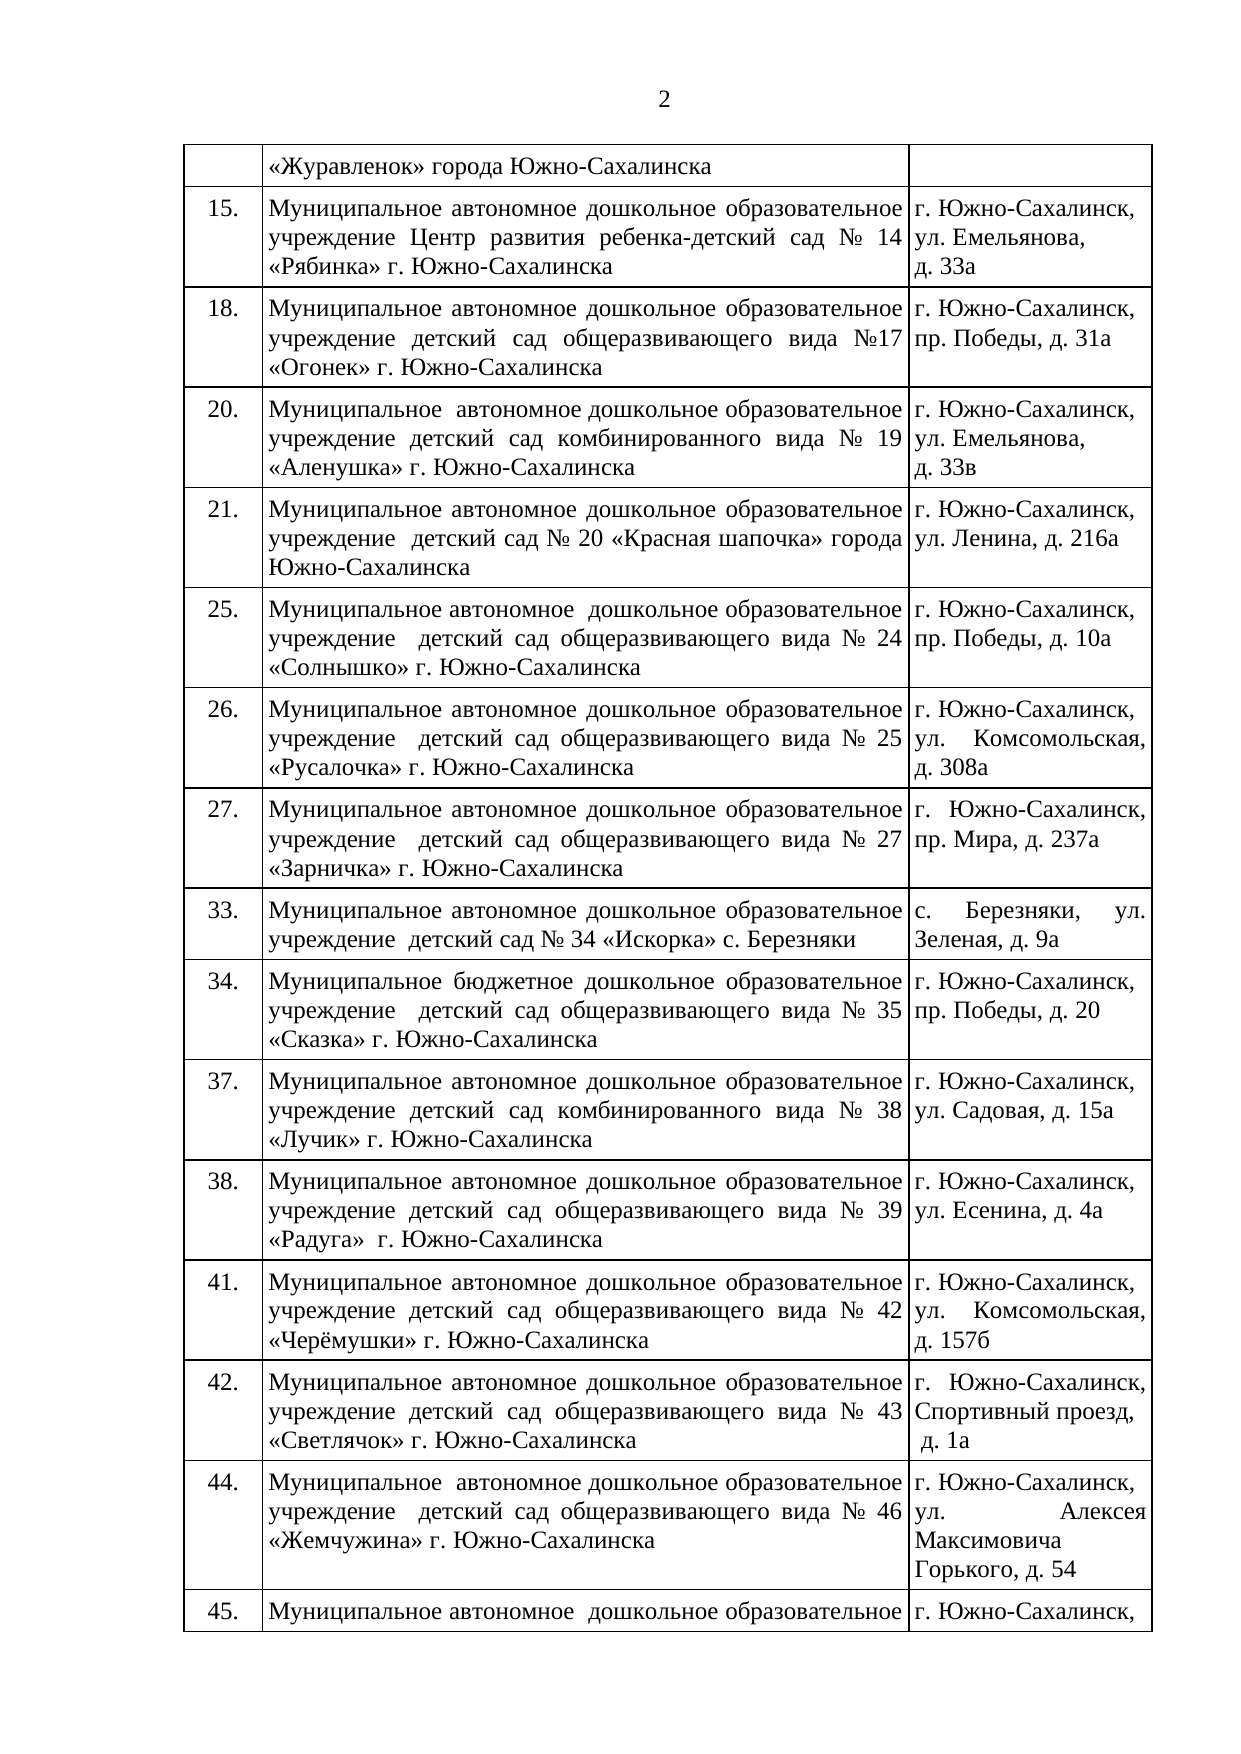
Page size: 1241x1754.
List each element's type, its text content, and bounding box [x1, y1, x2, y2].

table_cell Муниципальное автономное дошкольное образовательное учреждение детский сад комбинированного вида № 38 «Лучик» г. Южно-Сахалинска [263, 1060, 908, 1159]
table_cell 37. [185, 1060, 262, 1159]
table_cell 34. [185, 960, 262, 1059]
table_cell г. Южно-Сахалинск, ул. Емельянова, д. 33а [910, 187, 1151, 286]
table_cell 26. [185, 688, 262, 787]
table_cell с. Березняки, ул. Зеленая, д. 9а [910, 889, 1151, 958]
table_cell 21. [185, 488, 262, 587]
table_cell г. Южно-Сахалинск, пр. Победы, д. 31а [910, 288, 1151, 386]
table_cell 45. [185, 1590, 262, 1631]
table_cell г. Южно-Сахалинск, ул. Комсомольская, д. 308а [910, 688, 1151, 787]
table_cell г. Южно-Сахалинск, ул. Комсомольская, д. 157б [910, 1261, 1151, 1359]
table_cell г. Южно-Сахалинск, пр. Мира, д. 237а [910, 789, 1151, 887]
table_cell Муниципальное автономное дошкольное образовательное [263, 1590, 908, 1631]
table_cell г. Южно-Сахалинск, Спортивный проезд, д. 1а [910, 1361, 1151, 1459]
table_cell Муниципальное автономное дошкольное образовательное учреждение детский сад общеразвивающего вида № 39 «Радуга» г. Южно-Сахалинска [263, 1161, 908, 1259]
table_cell Муниципальное автономное дошкольное образовательное учреждение детский сад общеразвивающего вида № 27 «Зарничка» г. Южно-Сахалинска [263, 789, 908, 887]
table_cell Муниципальное автономное дошкольное образовательное учреждение детский сад № 20 «Красная шапочка» города Южно-Сахалинска [263, 488, 908, 587]
table_cell г. Южно-Сахалинск, ул. Есенина, д. 4а [910, 1161, 1151, 1259]
table_cell Муниципальное автономное дошкольное образовательное учреждение детский сад общеразвивающего вида № 42 «Черёмушки» г. Южно-Сахалинска [263, 1261, 908, 1359]
table_cell Муниципальное автономное дошкольное образовательное учреждение детский сад общеразвивающего вида № 25 «Русалочка» г. Южно-Сахалинска [263, 688, 908, 787]
table_cell [185, 145, 262, 186]
table_cell 42. [185, 1361, 262, 1459]
table_cell 38. [185, 1161, 262, 1259]
table_cell 25. [185, 588, 262, 687]
table_cell Муниципальное автономное дошкольное образовательное учреждение Центр развития ребенка-детский сад № 14 «Рябинка» г. Южно-Сахалинска [263, 187, 908, 286]
table_cell 27. [185, 789, 262, 887]
table_cell 20. [185, 388, 262, 486]
table_cell 41. [185, 1261, 262, 1359]
table_cell г. Южно-Сахалинск, ул. Ленина, д. 216а [910, 488, 1151, 587]
table_cell Муниципальное бюджетное дошкольное образовательное учреждение детский сад общеразвивающего вида № 35 «Сказка» г. Южно-Сахалинска [263, 960, 908, 1059]
table_cell Муниципальное автономное дошкольное образовательное учреждение детский сад общеразвивающего вида № 43 «Светлячок» г. Южно-Сахалинска [263, 1361, 908, 1459]
table_cell г. Южно-Сахалинск, [910, 1590, 1151, 1631]
table_cell г. Южно-Сахалинск, пр. Победы, д. 10а [910, 588, 1151, 687]
table_cell 15. [185, 187, 262, 286]
table_cell 33. [185, 889, 262, 958]
table_cell Муниципальное автономное дошкольное образовательное учреждение детский сад общеразвивающего вида № 46 «Жемчужина» г. Южно-Сахалинска [263, 1461, 908, 1589]
table_cell г. Южно-Сахалинск, пр. Победы, д. 20 [910, 960, 1151, 1059]
table_cell Муниципальное автономное дошкольное образовательное учреждение детский сад комбинированного вида № 19 «Аленушка» г. Южно-Сахалинска [263, 388, 908, 486]
table_cell «Журавленок» города Южно-Сахалинска [263, 145, 908, 186]
table_cell 18. [185, 288, 262, 386]
table_cell Муниципальное автономное дошкольное образовательное учреждение детский сад общеразвивающего вида №17 «Огонек» г. Южно-Сахалинска [263, 288, 908, 386]
table_cell Муниципальное автономное дошкольное образовательное учреждение детский сад № 34 «Искорка» с. Березняки [263, 889, 908, 958]
table_cell Муниципальное автономное дошкольное образовательное учреждение детский сад общеразвивающего вида № 24 «Солнышко» г. Южно-Сахалинска [263, 588, 908, 687]
table_cell г. Южно-Сахалинск, ул. Алексея Максимовича Горького, д. 54 [910, 1461, 1151, 1589]
table_cell г. Южно-Сахалинск, ул. Садовая, д. 15а [910, 1060, 1151, 1159]
table_cell 44. [185, 1461, 262, 1589]
table_cell [910, 145, 1151, 186]
table_cell г. Южно-Сахалинск, ул. Емельянова, д. 33в [910, 388, 1151, 486]
